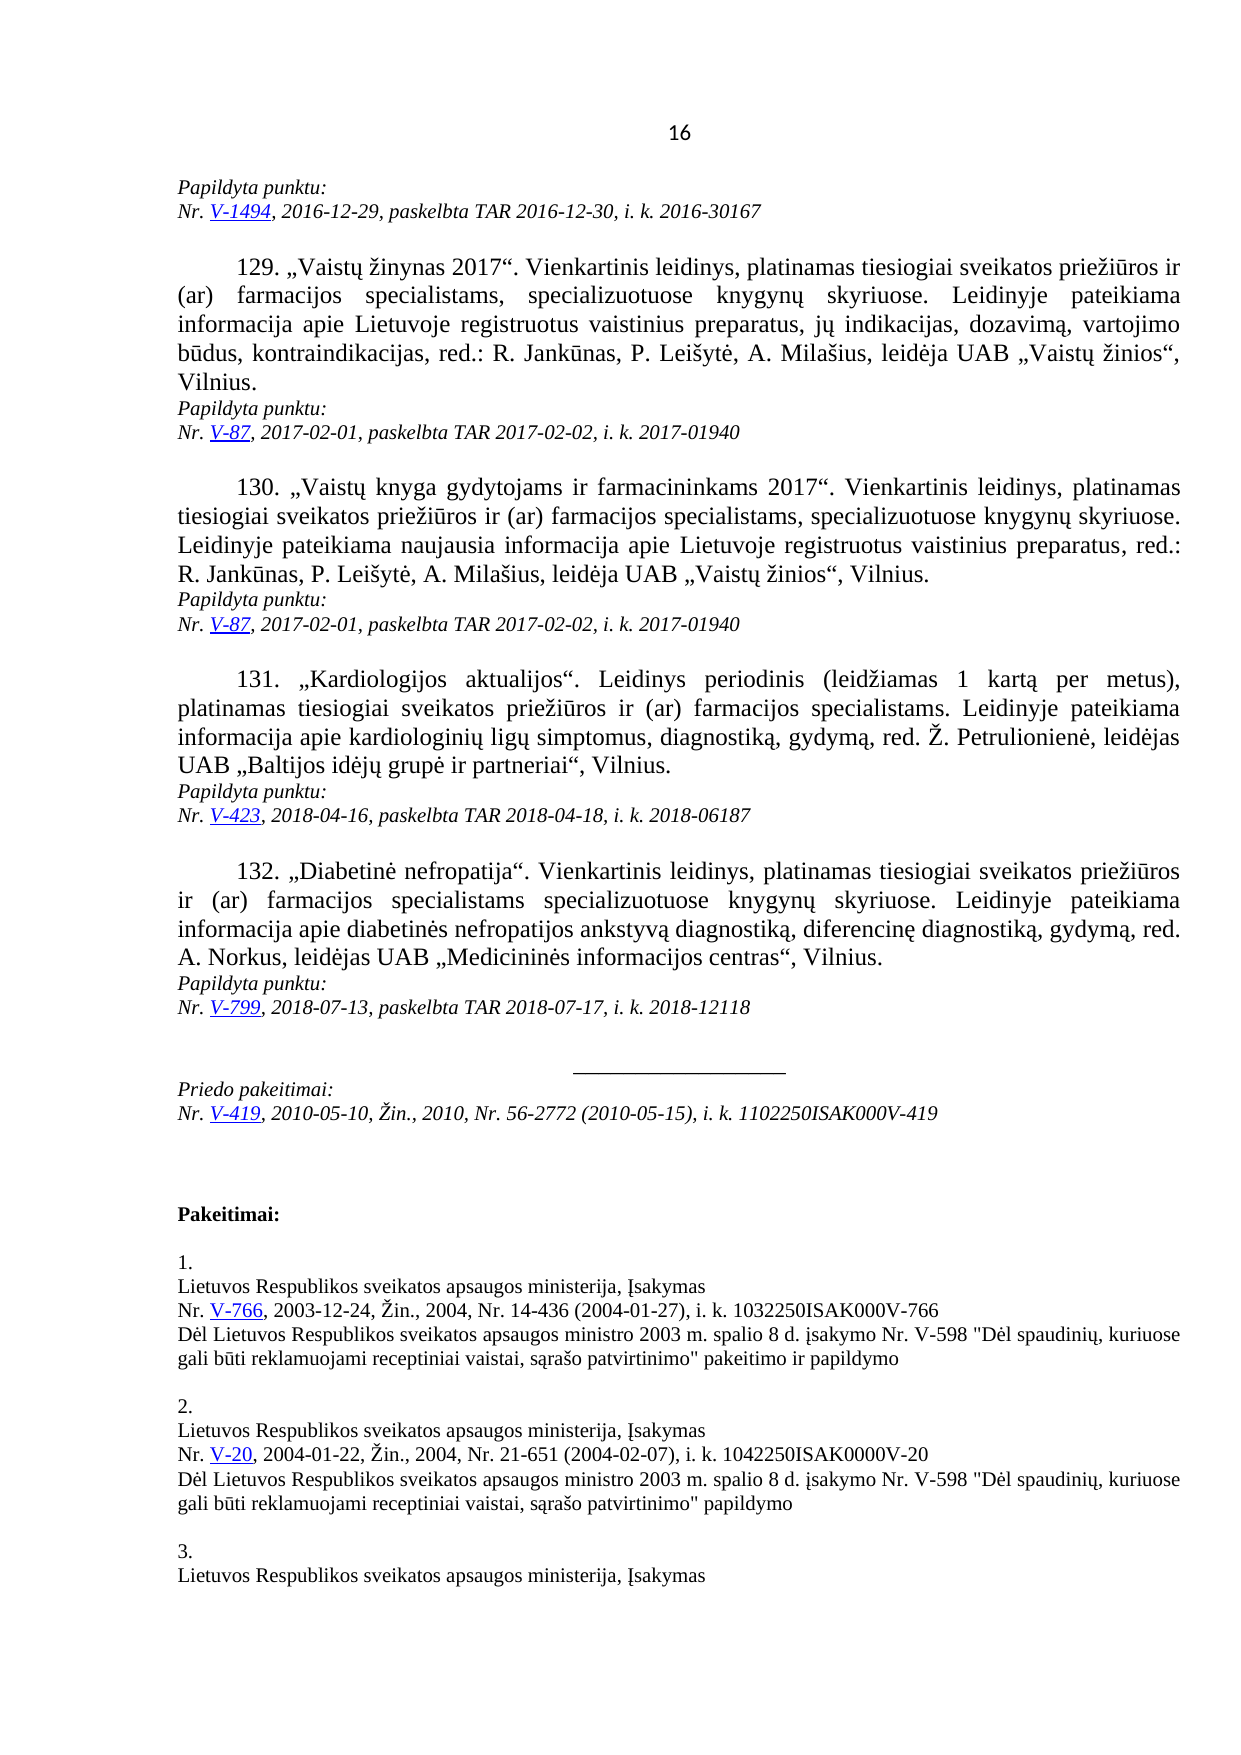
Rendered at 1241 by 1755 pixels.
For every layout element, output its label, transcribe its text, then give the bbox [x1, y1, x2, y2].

text Nr. V-423, 2018-04-16, paskelbta TAR 2018-04-18, i. k. 2018-06187 [177, 803, 1181, 827]
text Nr. V-87, 2017-02-01, paskelbta TAR 2017-02-02, i. k. 2017-01940 [177, 419, 1181, 444]
text Papildyta punktu: [177, 587, 1181, 611]
text Papildyta punktu: [177, 396, 1181, 419]
text Priedo pakeitimai: [177, 1077, 1181, 1101]
text Nr. V-419, 2010-05-10, Žin., 2010, Nr. 56-2772 (2010-05-15), i. k. 1102250ISAK000V-419 [177, 1101, 1181, 1125]
text Nr. V-766, 2003-12-24, Žin., 2004, Nr. 14-436 (2004-01-27), i. k. 1032250ISAK000V-766 [177, 1298, 1181, 1322]
text Nr. V-799, 2018-07-13, paskelbta TAR 2018-07-17, i. k. 2018-12118 [177, 995, 1181, 1019]
text Lietuvos Respublikos sveikatos apsaugos ministerija, Įsakymas [177, 1274, 1181, 1298]
text Lietuvos Respublikos sveikatos apsaugos ministerija, Įsakymas [177, 1563, 1181, 1587]
text Papildyta punktu: [177, 175, 1181, 199]
text Dėl Lietuvos Respublikos sveikatos apsaugos ministro 2003 m. spalio 8 d. įsakymo Nr. V-598 "Dėl spaudinių, kuriuose gali būti reklamuojami receptiniai vaistai, sąrašo patvirtinimo" pakeitimo ir papildymo [177, 1322, 1181, 1370]
text 129. „Vaistų žinynas 2017“. Vienkartinis leidinys, platinamas tiesiogiai sveikatos priežiūros ir (ar) farmacijos specialistams, specializuotuose knygynų skyriuose. Leidinyje pateikiama informacija apie Lietuvoje registruotus vaistinius preparatus, jų indikacijas, dozavimą, vartojimo būdus, kontraindikacijas, red.: R. Jankūnas, P. Leišytė, A. Milašius, leidėja UAB „Vaistų žinios“, Vilnius. [177, 252, 1181, 396]
text Nr. V-87, 2017-02-01, paskelbta TAR 2017-02-02, i. k. 2017-01940 [177, 611, 1181, 636]
text 131. „Kardiologijos aktualijos“. Leidinys periodinis (leidžiamas 1 kartą per metus), platinamas tiesiogiai sveikatos priežiūros ir (ar) farmacijos specialistams. Leidinyje pateikiama informacija apie kardiologinių ligų simptomus, diagnostiką, gydymą, red. Ž. Petrulionienė, leidėjas UAB „Baltijos idėjų grupė ir partneriai“, Vilnius. [177, 664, 1181, 779]
text Lietuvos Respublikos sveikatos apsaugos ministerija, Įsakymas [177, 1418, 1181, 1442]
text 130. „Vaistų knyga gydytojams ir farmacininkams 2017“. Vienkartinis leidinys, platinamas tiesiogiai sveikatos priežiūros ir (ar) farmacijos specialistams, specializuotuose knygynų skyriuose. Leidinyje pateikiama naujausia informacija apie Lietuvoje registruotus vaistinius preparatus, red.: R. Jankūnas, P. Leišytė, A. Milašius, leidėja UAB „Vaistų žinios“, Vilnius. [177, 472, 1181, 587]
text 132. „Diabetinė nefropatija“. Vienkartinis leidinys, platinamas tiesiogiai sveikatos priežiūros ir (ar) farmacijos specialistams specializuotuose knygynų skyriuose. Leidinyje pateikiama informacija apie diabetinės nefropatijos ankstyvą diagnostiką, diferencinę diagnostiką, gydymą, red. A. Norkus, leidėjas UAB „Medicininės informacijos centras“, Vilnius. [177, 856, 1181, 971]
text Papildyta punktu: [177, 779, 1181, 803]
text Papildyta punktu: [177, 971, 1181, 995]
text 1. [177, 1250, 1181, 1274]
text Pakeitimai: [177, 1202, 1181, 1226]
text _________________ [177, 1048, 1181, 1077]
text Nr. V-1494, 2016-12-29, paskelbta TAR 2016-12-30, i. k. 2016-30167 [177, 199, 1181, 223]
text Nr. V-20, 2004-01-22, Žin., 2004, Nr. 21-651 (2004-02-07), i. k. 1042250ISAK0000V-20 [177, 1442, 1181, 1466]
text 2. [177, 1394, 1181, 1418]
text Dėl Lietuvos Respublikos sveikatos apsaugos ministro 2003 m. spalio 8 d. įsakymo Nr. V-598 "Dėl spaudinių, kuriuose gali būti reklamuojami receptiniai vaistai, sąrašo patvirtinimo" papildymo [177, 1466, 1181, 1514]
text 3. [177, 1539, 1181, 1563]
